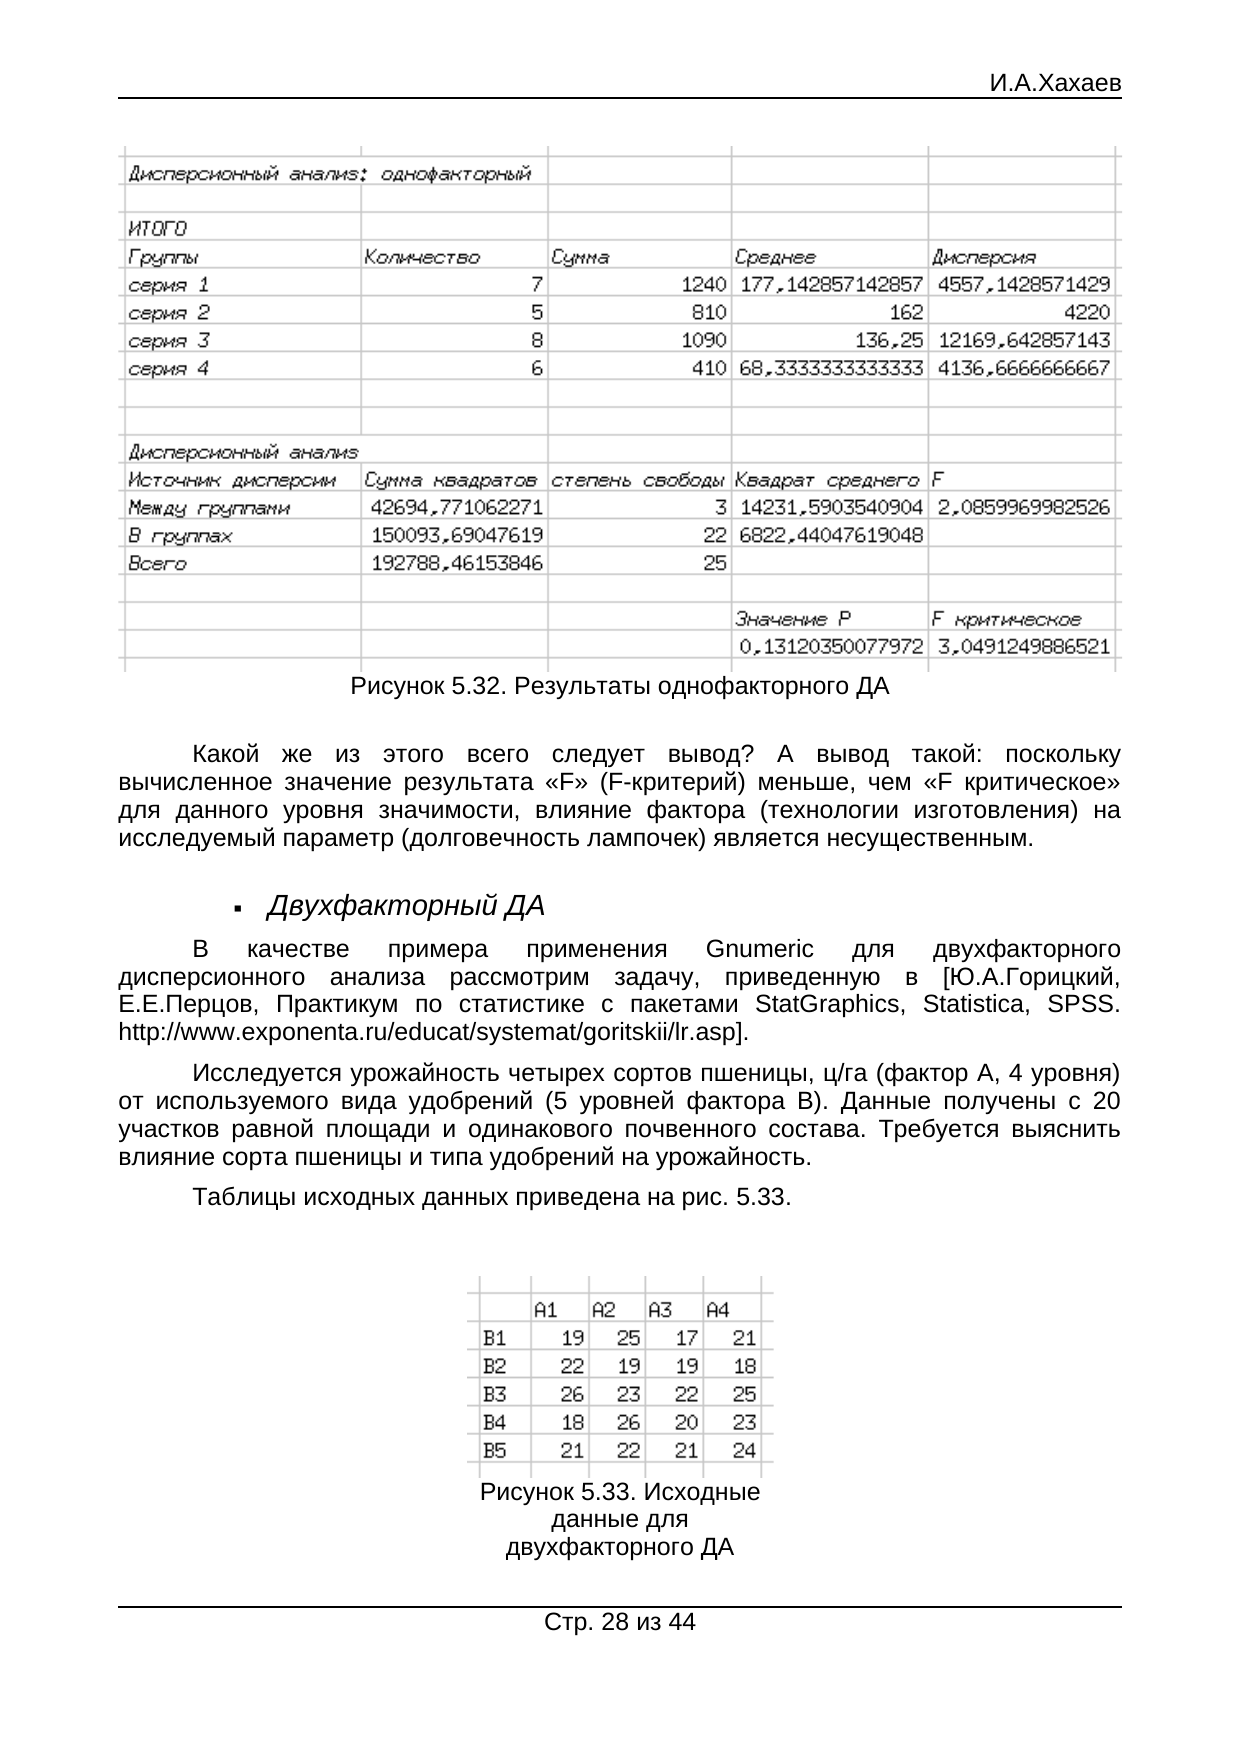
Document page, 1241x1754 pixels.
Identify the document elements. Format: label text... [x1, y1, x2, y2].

text В качестве примера применения Gnumeric для двухфакторного дисперсионного анализа рассмотрим задачу, приведенную в [Ю.А.Горицкий, Е.Е.Перцов, Практикум по статистике с пакетами StatGraphics, Statistica, SPSS. http://www.exponenta.ru/educat/systemat/goritskii/lr.asp]. [118, 934, 1122, 1046]
text Какой же из этого всего следует вывод? А вывод такой: поскольку вычисленное значение результата «F» (F-критерий) меньше, чем «F критическое» для данного уровня значимости, влияние фактора (технологии изготовления) на исследуемый параметр (долговечность лампочек) является несущественным. [118, 740, 1122, 852]
text Таблицы исходных данных приведена на рис. 5.33. [118, 1183, 1122, 1211]
picture [467, 1276, 774, 1478]
text Рисунок 5.32. Результаты однофакторного ДА [118, 672, 1122, 700]
text Рисунок 5.33. Исходные данные для двухфакторного ДА [467, 1478, 773, 1561]
picture [118, 146, 1123, 672]
subtitle Двухфакторный ДА [231, 889, 1122, 922]
text Исследуется урожайность четырех сортов пшеницы, ц/га (фактор А, 4 уровня) от используемого вида удобрений (5 уровней фактора B). Данные получены с 20 участков равной площади и одинакового почвенного состава. Требуется выяснить влияние сорта пшеницы и типа удобрений на урожайность. [118, 1059, 1122, 1170]
